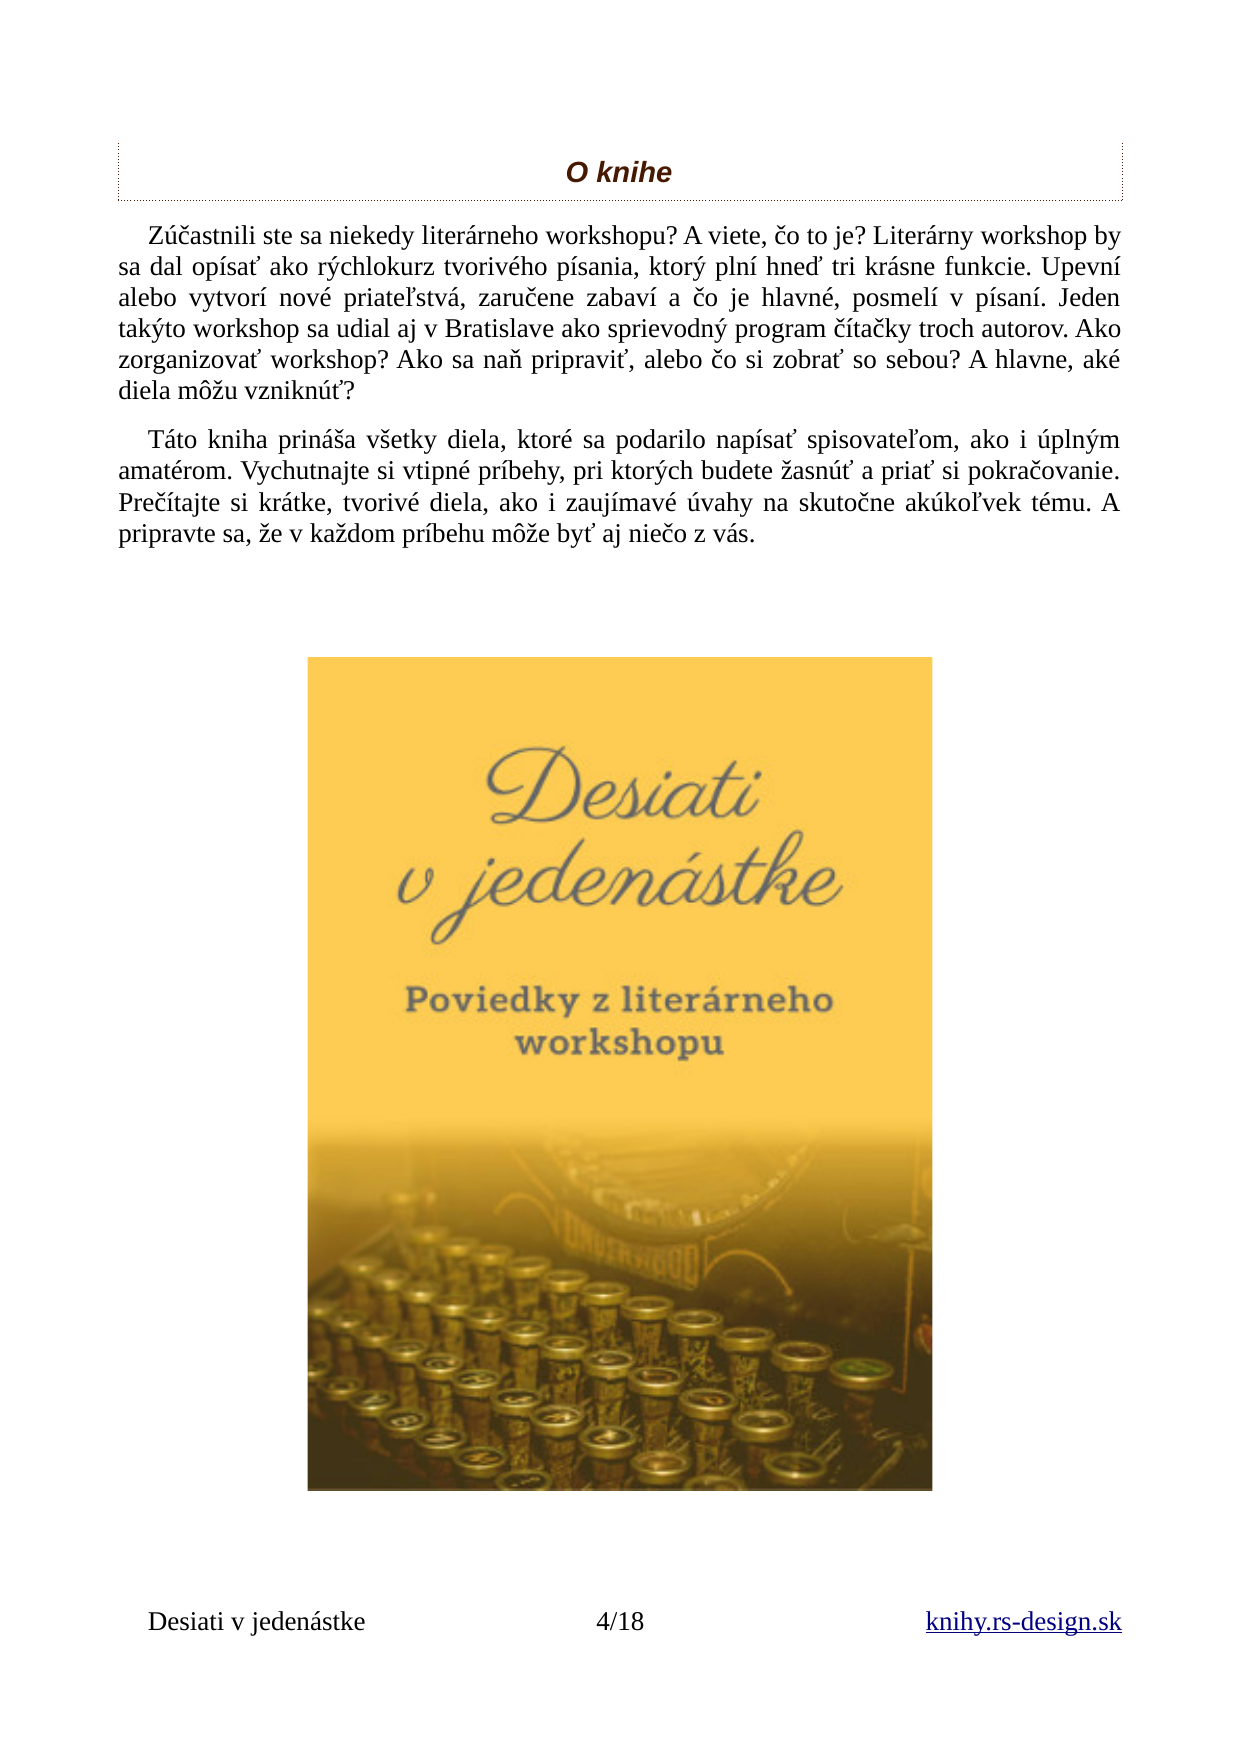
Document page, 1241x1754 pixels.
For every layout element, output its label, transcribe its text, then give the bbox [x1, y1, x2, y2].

text Zúčastnili ste sa niekedy literárneho workshopu? A viete, čo to je? Literárny workshop by sa dal opísať ako rýchlokurz tvorivého písania, ktorý plní hneď tri krásne funkcie. Upevní alebo vytvorí nové priateľstvá, zaručene zabaví a čo je hlavné, posmelí v písaní. Jeden takýto workshop sa udial aj v Bratislave ako sprievodný program čítačky troch autorov. Ako zorganizovať workshop? Ako sa naň pripraviť, alebo čo si zobrať so sebou? A hlavne, aké diela môžu vzniknúť? [118, 219, 1122, 406]
picture [307, 657, 933, 1491]
subtitle O knihe [118, 143, 1122, 200]
text Táto kniha prináša všetky diela, ktoré sa podarilo napísať spisovateľom, ako i úplným amatérom. Vychutnajte si vtipné príbehy, pri ktorých budete žasnúť a priať si pokračovanie. Prečítajte si krátke, tvorivé diela, ako i zaujímavé úvahy na skutočne akúkoľvek tému. A pripravte sa, že v každom príbehu môže byť aj niečo z vás. [118, 423, 1122, 548]
